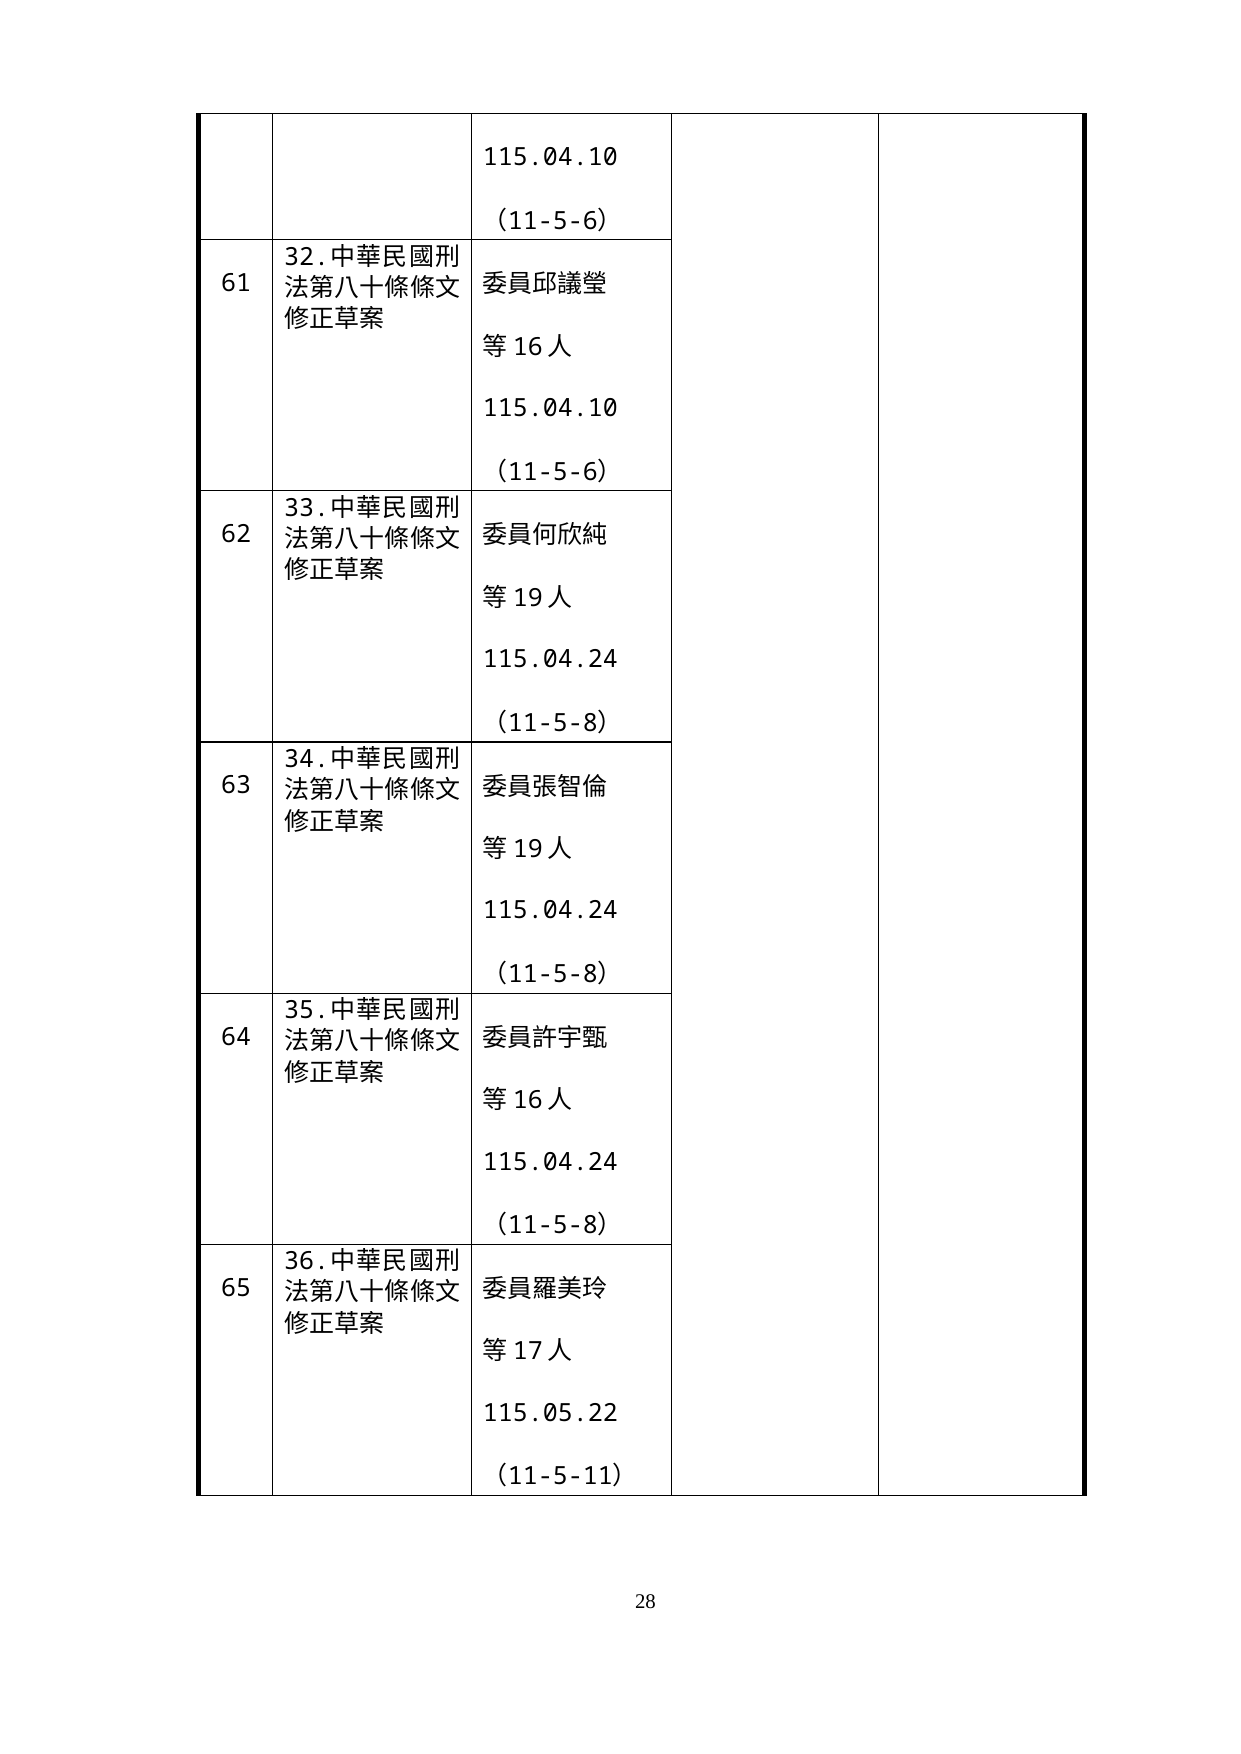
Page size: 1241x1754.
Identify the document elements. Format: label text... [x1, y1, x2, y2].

table_cell [201, 240, 272, 490]
table_cell [201, 994, 272, 1243]
table_cell [879, 114, 1082, 1494]
table_cell 委員張智倫 等19人 115.04.24 （11-5-8） [472, 743, 671, 992]
table_cell [201, 491, 272, 741]
table_cell 34.中華民國刑法第八十條條文修正草案 [273, 743, 471, 992]
table_cell 36.中華民國刑法第八十條條文修正草案 [273, 1245, 471, 1494]
table_cell [201, 114, 272, 239]
table_cell [201, 743, 272, 992]
table_cell 35.中華民國刑法第八十條條文修正草案 [273, 994, 471, 1243]
table_cell 115.04.10 （11-5-6） [472, 114, 671, 239]
table_cell 委員許宇甄 等16人 115.04.24 （11-5-8） [472, 994, 671, 1243]
table_cell 32.中華民國刑法第八十條條文修正草案 [273, 240, 471, 490]
table_cell 33.中華民國刑法第八十條條文修正草案 [273, 491, 471, 741]
table_cell 委員羅美玲 等17人 115.05.22 （11-5-11） [472, 1245, 671, 1494]
table_cell 委員邱議瑩 等16人 115.04.10 （11-5-6） [472, 240, 671, 490]
table_cell [672, 114, 878, 1494]
table_cell [273, 114, 471, 239]
table_cell 委員何欣純 等19人 115.04.24 （11-5-8） [472, 491, 671, 741]
table_cell [201, 1245, 272, 1494]
